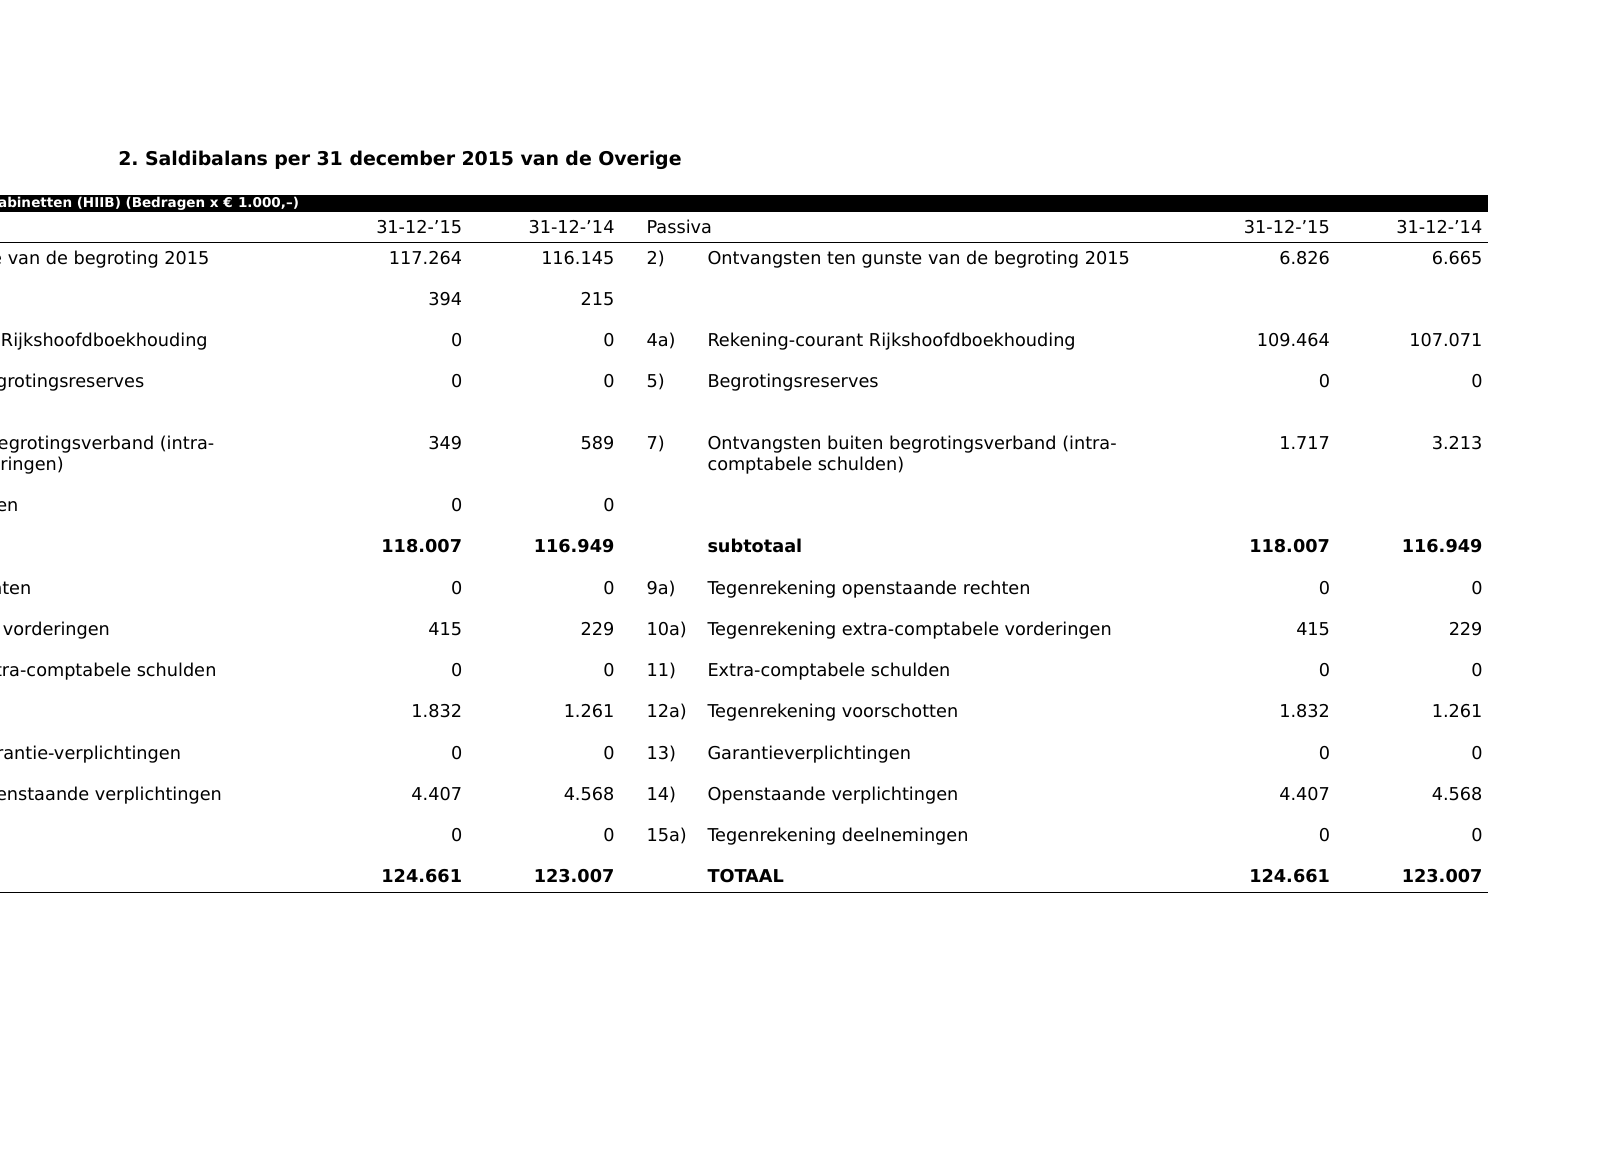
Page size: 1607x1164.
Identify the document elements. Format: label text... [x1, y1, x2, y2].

table_cell 0 [1336, 825, 1488, 846]
table_cell 0 [468, 743, 620, 763]
table_cell 0 [316, 495, 468, 516]
table_cell [701, 392, 1183, 413]
table_cell Extra-comptabele vorderingen [0, 619, 316, 639]
table_cell [316, 846, 468, 866]
table_cell Liquide middelen [0, 289, 316, 309]
table_cell 0 [1336, 371, 1488, 392]
table_cell [620, 743, 640, 763]
table_cell [1336, 681, 1488, 701]
table_cell Extra-comptabele schulden [701, 660, 1183, 681]
table_cell Activa [0, 212, 316, 242]
table_cell [316, 681, 468, 701]
table_cell [620, 598, 640, 619]
table_cell [468, 268, 620, 289]
table_cell [0, 268, 316, 289]
table_cell [701, 289, 1183, 309]
table_cell 0 [316, 371, 468, 392]
table_cell [1184, 392, 1336, 413]
table_cell Garantieverplichtingen [701, 743, 1183, 763]
table_cell [620, 268, 640, 289]
table_cell 7) [640, 433, 701, 474]
table_cell 118.007 [1184, 536, 1336, 557]
table_cell [1336, 722, 1488, 743]
table_cell [620, 433, 640, 474]
table_cell 229 [1336, 619, 1488, 639]
table_cell [620, 310, 640, 330]
table_cell 0 [1184, 743, 1336, 763]
table_cell [0, 392, 316, 413]
table_cell [316, 392, 468, 413]
table_cell 0 [468, 371, 620, 392]
table_cell [1184, 722, 1336, 743]
table_cell [468, 475, 620, 495]
table_cell [1184, 475, 1336, 495]
table_cell Tegenrekening extra-comptabele schulden [0, 660, 316, 681]
table_cell [640, 846, 701, 866]
table_cell [701, 640, 1183, 660]
table_cell [701, 413, 1183, 433]
table_cell [1336, 268, 1488, 289]
table_cell Uitgaven ten laste van de begroting 2015 [0, 243, 316, 268]
table_cell 31-12-’15 [1184, 212, 1336, 242]
table_cell [1184, 846, 1336, 866]
table_cell Ontvangsten buiten begrotingsverband (intra-comptabele schulden) [701, 433, 1183, 474]
table_cell 14) [640, 784, 701, 804]
table_cell [0, 310, 316, 330]
table_cell 589 [468, 433, 620, 474]
table_cell [1336, 413, 1488, 433]
table_cell [640, 495, 701, 516]
table_cell Openstaande verplichtingen [701, 784, 1183, 804]
table_cell 116.949 [1336, 536, 1488, 557]
table_cell TOTAAL [0, 866, 316, 892]
table_cell 0 [468, 495, 620, 516]
table_cell [1336, 289, 1488, 309]
table_cell 12a) [640, 701, 701, 722]
table_cell 0 [468, 578, 620, 598]
table_cell [620, 578, 640, 598]
table_cell [620, 866, 640, 892]
table_cell [620, 660, 640, 681]
table_cell 116.949 [468, 536, 620, 557]
table_cell [1336, 495, 1488, 516]
table_cell 31-12-’15 [316, 212, 468, 242]
table_cell [316, 763, 468, 784]
table_cell [620, 640, 640, 660]
table_cell 4.407 [316, 784, 468, 804]
table_cell 0 [316, 660, 468, 681]
table_cell 415 [1184, 619, 1336, 639]
table_cell [620, 330, 640, 351]
table_cell 1.832 [1184, 701, 1336, 722]
table_cell [620, 763, 640, 784]
table_cell 0 [468, 330, 620, 351]
table_cell [620, 212, 640, 242]
table_cell [640, 681, 701, 701]
table_cell Ontvangsten ten gunste van de begroting 2015 [701, 243, 1183, 268]
table_cell [468, 557, 620, 578]
table_cell 0 [316, 578, 468, 598]
table_cell 9a) [640, 578, 701, 598]
table_cell Begrotingsreserves [701, 371, 1183, 392]
table_cell [1184, 310, 1336, 330]
table_cell [1184, 557, 1336, 578]
table_cell 1.832 [316, 701, 468, 722]
table_cell [468, 598, 620, 619]
table_cell [620, 722, 640, 743]
table_cell [468, 640, 620, 660]
table_cell [1184, 351, 1336, 371]
table_cell 4.407 [1184, 784, 1336, 804]
table_cell 415 [316, 619, 468, 639]
table_cell [0, 846, 316, 866]
table_cell [0, 413, 316, 433]
table_cell 109.464 [1184, 330, 1336, 351]
table_cell [1184, 413, 1336, 433]
table_cell [640, 598, 701, 619]
table_cell [620, 495, 640, 516]
table_cell 124.661 [316, 866, 468, 892]
table_cell [316, 722, 468, 743]
table_cell [620, 619, 640, 639]
table_cell 0 [1336, 743, 1488, 763]
table_cell [316, 310, 468, 330]
table_cell [640, 516, 701, 536]
table_cell [640, 536, 701, 557]
table_cell [0, 763, 316, 784]
table_cell [620, 681, 640, 701]
table_cell [620, 243, 640, 268]
table_cell 5) [640, 371, 701, 392]
table_cell [1184, 516, 1336, 536]
table_cell [1336, 640, 1488, 660]
table_cell [1184, 495, 1336, 516]
table_cell [701, 351, 1183, 371]
table_cell [316, 475, 468, 495]
table_cell [1336, 763, 1488, 784]
table_cell 0 [316, 743, 468, 763]
table_cell [0, 516, 316, 536]
table_cell 4a) [640, 330, 701, 351]
table_cell [316, 640, 468, 660]
table_cell Rekening-courant Rijkshoofdboekhouding [0, 330, 316, 351]
table_cell [1336, 598, 1488, 619]
table_cell Tegenrekening openstaande verplichtingen [0, 784, 316, 804]
table_cell 116.145 [468, 243, 620, 268]
table_cell [701, 681, 1183, 701]
table_cell Kas-transverschillen [0, 495, 316, 516]
table_cell subtotaal [701, 536, 1183, 557]
table_cell [640, 392, 701, 413]
table_cell [620, 475, 640, 495]
table_cell [640, 557, 701, 578]
table_cell [0, 681, 316, 701]
table_cell [0, 805, 316, 825]
table_cell [701, 805, 1183, 825]
table_cell 0 [1184, 825, 1336, 846]
table_cell [640, 310, 701, 330]
table_cell [468, 392, 620, 413]
table_cell [468, 763, 620, 784]
table_cell [468, 351, 620, 371]
table_cell [620, 536, 640, 557]
table_cell [468, 413, 620, 433]
table_cell [640, 413, 701, 433]
table_cell [0, 557, 316, 578]
table_cell [620, 557, 640, 578]
table_cell Voorschotten [0, 701, 316, 722]
table_cell [1336, 846, 1488, 866]
table_cell [468, 846, 620, 866]
table_cell 31-12-’14 [468, 212, 620, 242]
table_cell [1336, 351, 1488, 371]
table_cell 0 [468, 825, 620, 846]
table_cell [640, 351, 701, 371]
table_cell 3.213 [1336, 433, 1488, 474]
table_cell Openstaande rechten [0, 578, 316, 598]
table_cell 123.007 [1336, 866, 1488, 892]
table_cell [468, 516, 620, 536]
table_cell 6.665 [1336, 243, 1488, 268]
table_cell [0, 640, 316, 660]
table_cell [1184, 805, 1336, 825]
table_cell TOTAAL [701, 866, 1183, 892]
table_cell subtotaal [0, 536, 316, 557]
table_cell [640, 722, 701, 743]
table_cell [701, 557, 1183, 578]
table_cell 13) [640, 743, 701, 763]
table_cell [0, 598, 316, 619]
table_cell [1184, 268, 1336, 289]
table_cell [316, 557, 468, 578]
table_cell [468, 310, 620, 330]
table_cell 394 [316, 289, 468, 309]
table_cell [701, 763, 1183, 784]
table_cell Tegenrekening begrotingsreserves [0, 371, 316, 392]
table_cell [316, 805, 468, 825]
table_cell Tegenrekening voorschotten [701, 701, 1183, 722]
table_cell [316, 351, 468, 371]
table_cell [701, 310, 1183, 330]
table_cell [640, 640, 701, 660]
table_cell [316, 598, 468, 619]
table_cell 124.661 [1184, 866, 1336, 892]
table_cell 215 [468, 289, 620, 309]
table_cell [1184, 763, 1336, 784]
table_cell [316, 268, 468, 289]
table_cell Passiva [640, 212, 1183, 242]
table_cell [701, 495, 1183, 516]
table_cell 1.717 [1184, 433, 1336, 474]
table_cell [0, 722, 316, 743]
table_cell 15a) [640, 825, 701, 846]
table_cell 4.568 [1336, 784, 1488, 804]
table_cell [620, 516, 640, 536]
table_cell [468, 722, 620, 743]
table_cell Uitgaven buiten begrotingsverband (intra-comptabele vorderingen) [0, 433, 316, 474]
table_cell 0 [468, 660, 620, 681]
table_cell 31-12-’14 [1336, 212, 1488, 242]
table_cell 229 [468, 619, 620, 639]
table_cell 10a) [640, 619, 701, 639]
table_cell [1336, 475, 1488, 495]
table_cell Deelnemingen [0, 825, 316, 846]
table_cell Tegenrekening garantie-verplichtingen [0, 743, 316, 763]
table_cell [620, 825, 640, 846]
table_cell 0 [1184, 660, 1336, 681]
table_cell 0 [1336, 660, 1488, 681]
table_cell [640, 763, 701, 784]
table_cell [640, 866, 701, 892]
table_cell [1336, 557, 1488, 578]
table_cell [701, 516, 1183, 536]
table_cell [1184, 289, 1336, 309]
table_cell [701, 598, 1183, 619]
table_cell 1.261 [468, 701, 620, 722]
table_cell [640, 289, 701, 309]
table_cell [1336, 310, 1488, 330]
table_cell [316, 413, 468, 433]
table_cell 4.568 [468, 784, 620, 804]
table_cell 123.007 [468, 866, 620, 892]
subtitle 2. Saldibalans per 31 december 2015 van de Overige [118, 148, 1488, 170]
table_cell [701, 846, 1183, 866]
table_cell 0 [1184, 371, 1336, 392]
table_cell [316, 516, 468, 536]
table_cell Rekening-courant Rijkshoofdboekhouding [701, 330, 1183, 351]
table_cell 6.826 [1184, 243, 1336, 268]
table_cell [620, 701, 640, 722]
table_cell 0 [1184, 578, 1336, 598]
table_cell [640, 805, 701, 825]
table_cell [701, 268, 1183, 289]
table_cell 118.007 [316, 536, 468, 557]
table_cell 0 [316, 330, 468, 351]
table_cell [0, 351, 316, 371]
table_header Hoge Colleges van Staat en Kabinetten (HIIB) (Bedragen x € 1.000,–) [0, 195, 1488, 211]
table_cell [468, 681, 620, 701]
table_cell [620, 371, 640, 392]
table_cell [1336, 392, 1488, 413]
table_cell [468, 805, 620, 825]
table_cell [620, 846, 640, 866]
table_cell [620, 392, 640, 413]
table_cell [701, 722, 1183, 743]
table_cell 349 [316, 433, 468, 474]
table_cell [620, 289, 640, 309]
table_cell [1184, 640, 1336, 660]
table_cell 2) [640, 243, 701, 268]
table_cell 0 [1336, 578, 1488, 598]
table_cell Tegenrekening extra-comptabele vorderingen [701, 619, 1183, 639]
table_cell [640, 268, 701, 289]
table_cell [620, 413, 640, 433]
table_cell [1336, 805, 1488, 825]
table_cell 107.071 [1336, 330, 1488, 351]
table_cell [701, 475, 1183, 495]
table_cell 117.264 [316, 243, 468, 268]
table_cell [640, 475, 701, 495]
table_cell 11) [640, 660, 701, 681]
table_cell 1.261 [1336, 701, 1488, 722]
table_cell [1184, 681, 1336, 701]
table_cell Tegenrekening openstaande rechten [701, 578, 1183, 598]
table_cell [1184, 598, 1336, 619]
table_cell [1336, 516, 1488, 536]
table_cell [0, 475, 316, 495]
table_cell Tegenrekening deelnemingen [701, 825, 1183, 846]
table_cell [620, 351, 640, 371]
table_cell [620, 784, 640, 804]
table_cell 0 [316, 825, 468, 846]
table_cell [620, 805, 640, 825]
